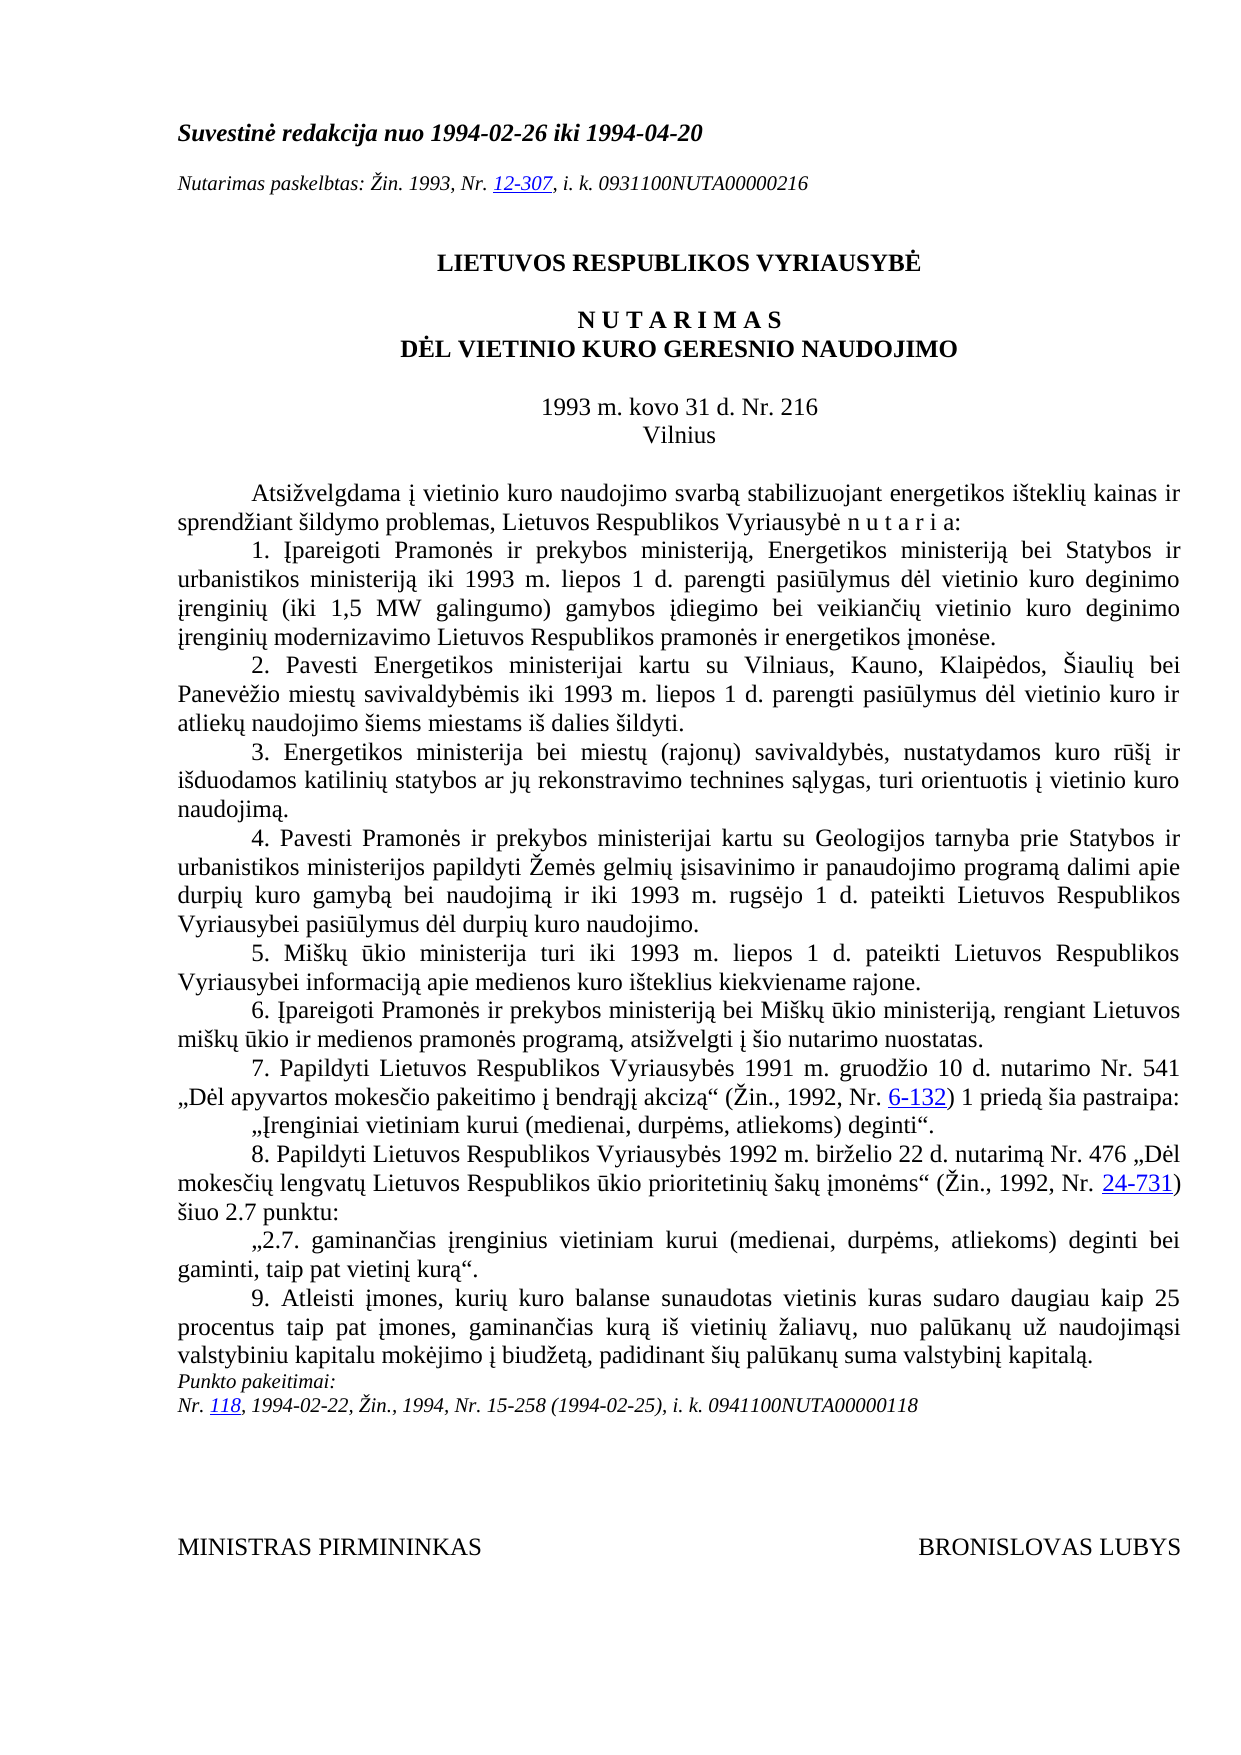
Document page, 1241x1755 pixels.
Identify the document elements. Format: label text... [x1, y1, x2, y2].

text „Įrenginiai vietiniam kurui (medienai, durpėms, atliekoms) deginti“. [177, 1110, 1181, 1139]
text 1. Įpareigoti Pramonės ir prekybos ministeriją, Energetikos ministeriją bei Statybos ir urbanistikos ministeriją iki 1993 m. liepos 1 d. parengti pasiūlymus dėl vietinio kuro deginimo įrenginių (iki 1,5 MW galingumo) gamybos įdiegimo bei veikiančių vietinio kuro deginimo įrenginių modernizavimo Lietuvos Respublikos pramonės ir energetikos įmonėse. [177, 535, 1181, 650]
text 6. Įpareigoti Pramonės ir prekybos ministeriją bei Miškų ūkio ministeriją, rengiant Lietuvos miškų ūkio ir medienos pramonės programą, atsižvelgti į šio nutarimo nuostatas. [177, 995, 1181, 1053]
text 8. Papildyti Lietuvos Respublikos Vyriausybės 1992 m. birželio 22 d. nutarimą Nr. 476 „Dėl mokesčių lengvatų Lietuvos Respublikos ūkio prioritetinių šakų įmonėms“ (Žin., 1992, Nr. 24-731) šiuo 2.7 punktu: [177, 1139, 1181, 1225]
text MINISTRAS PIRMININKAS BRONISLOVAS LUBYS [177, 1532, 1181, 1561]
text Punkto pakeitimai: [177, 1369, 1181, 1393]
text Vilnius [177, 420, 1181, 449]
text 7. Papildyti Lietuvos Respublikos Vyriausybės 1991 m. gruodžio 10 d. nutarimo Nr. 541 „Dėl apyvartos mokesčio pakeitimo į bendrąjį akcizą“ (Žin., 1992, Nr. 6-132) 1 priedą šia pastraipa: [177, 1053, 1181, 1110]
text N U T A R I M A S [177, 305, 1181, 334]
text DĖL VIETINIO KURO GERESNIO NAUDOJIMO [177, 334, 1181, 363]
text 3. Energetikos ministerija bei miestų (rajonų) savivaldybės, nustatydamos kuro rūšį ir išduodamos katilinių statybos ar jų rekonstravimo technines sąlygas, turi orientuotis į vietinio kuro naudojimą. [177, 737, 1181, 823]
text Nutarimas paskelbtas: Žin. 1993, Nr. 12-307, i. k. 0931100NUTA00000216 [177, 171, 1181, 195]
text 4. Pavesti Pramonės ir prekybos ministerijai kartu su Geologijos tarnyba prie Statybos ir urbanistikos ministerijos papildyti Žemės gelmių įsisavinimo ir panaudojimo programą dalimi apie durpių kuro gamybą bei naudojimą ir iki 1993 m. rugsėjo 1 d. pateikti Lietuvos Respublikos Vyriausybei pasiūlymus dėl durpių kuro naudojimo. [177, 823, 1181, 938]
text LIETUVOS RESPUBLIKOS VYRIAUSYBĖ [177, 248, 1181, 277]
text 2. Pavesti Energetikos ministerijai kartu su Vilniaus, Kauno, Klaipėdos, Šiaulių bei Panevėžio miestų savivaldybėmis iki 1993 m. liepos 1 d. parengti pasiūlymus dėl vietinio kuro ir atliekų naudojimo šiems miestams iš dalies šildyti. [177, 650, 1181, 737]
text „2.7. gaminančias įrenginius vietiniam kurui (medienai, durpėms, atliekoms) deginti bei gaminti, taip pat vietinį kurą“. [177, 1225, 1181, 1283]
text 5. Miškų ūkio ministerija turi iki 1993 m. liepos 1 d. pateikti Lietuvos Respublikos Vyriausybei informaciją apie medienos kuro išteklius kiekviename rajone. [177, 938, 1181, 995]
text 9. Atleisti įmones, kurių kuro balanse sunaudotas vietinis kuras sudaro daugiau kaip 25 procentus taip pat įmones, gaminančias kurą iš vietinių žaliavų, nuo palūkanų už naudojimąsi valstybiniu kapitalu mokėjimo į biudžetą, padidinant šių palūkanų suma valstybinį kapitalą. [177, 1283, 1181, 1369]
text 1993 m. kovo 31 d. Nr. 216 [177, 392, 1181, 420]
text Suvestinė redakcija nuo 1994-02-26 iki 1994-04-20 [177, 118, 1181, 147]
text Atsižvelgdama į vietinio kuro naudojimo svarbą stabilizuojant energetikos išteklių kainas ir sprendžiant šildymo problemas, Lietuvos Respublikos Vyriausybė nutaria: [177, 478, 1181, 535]
text Nr. 118, 1994-02-22, Žin., 1994, Nr. 15-258 (1994-02-25), i. k. 0941100NUTA00000118 [177, 1393, 1181, 1417]
